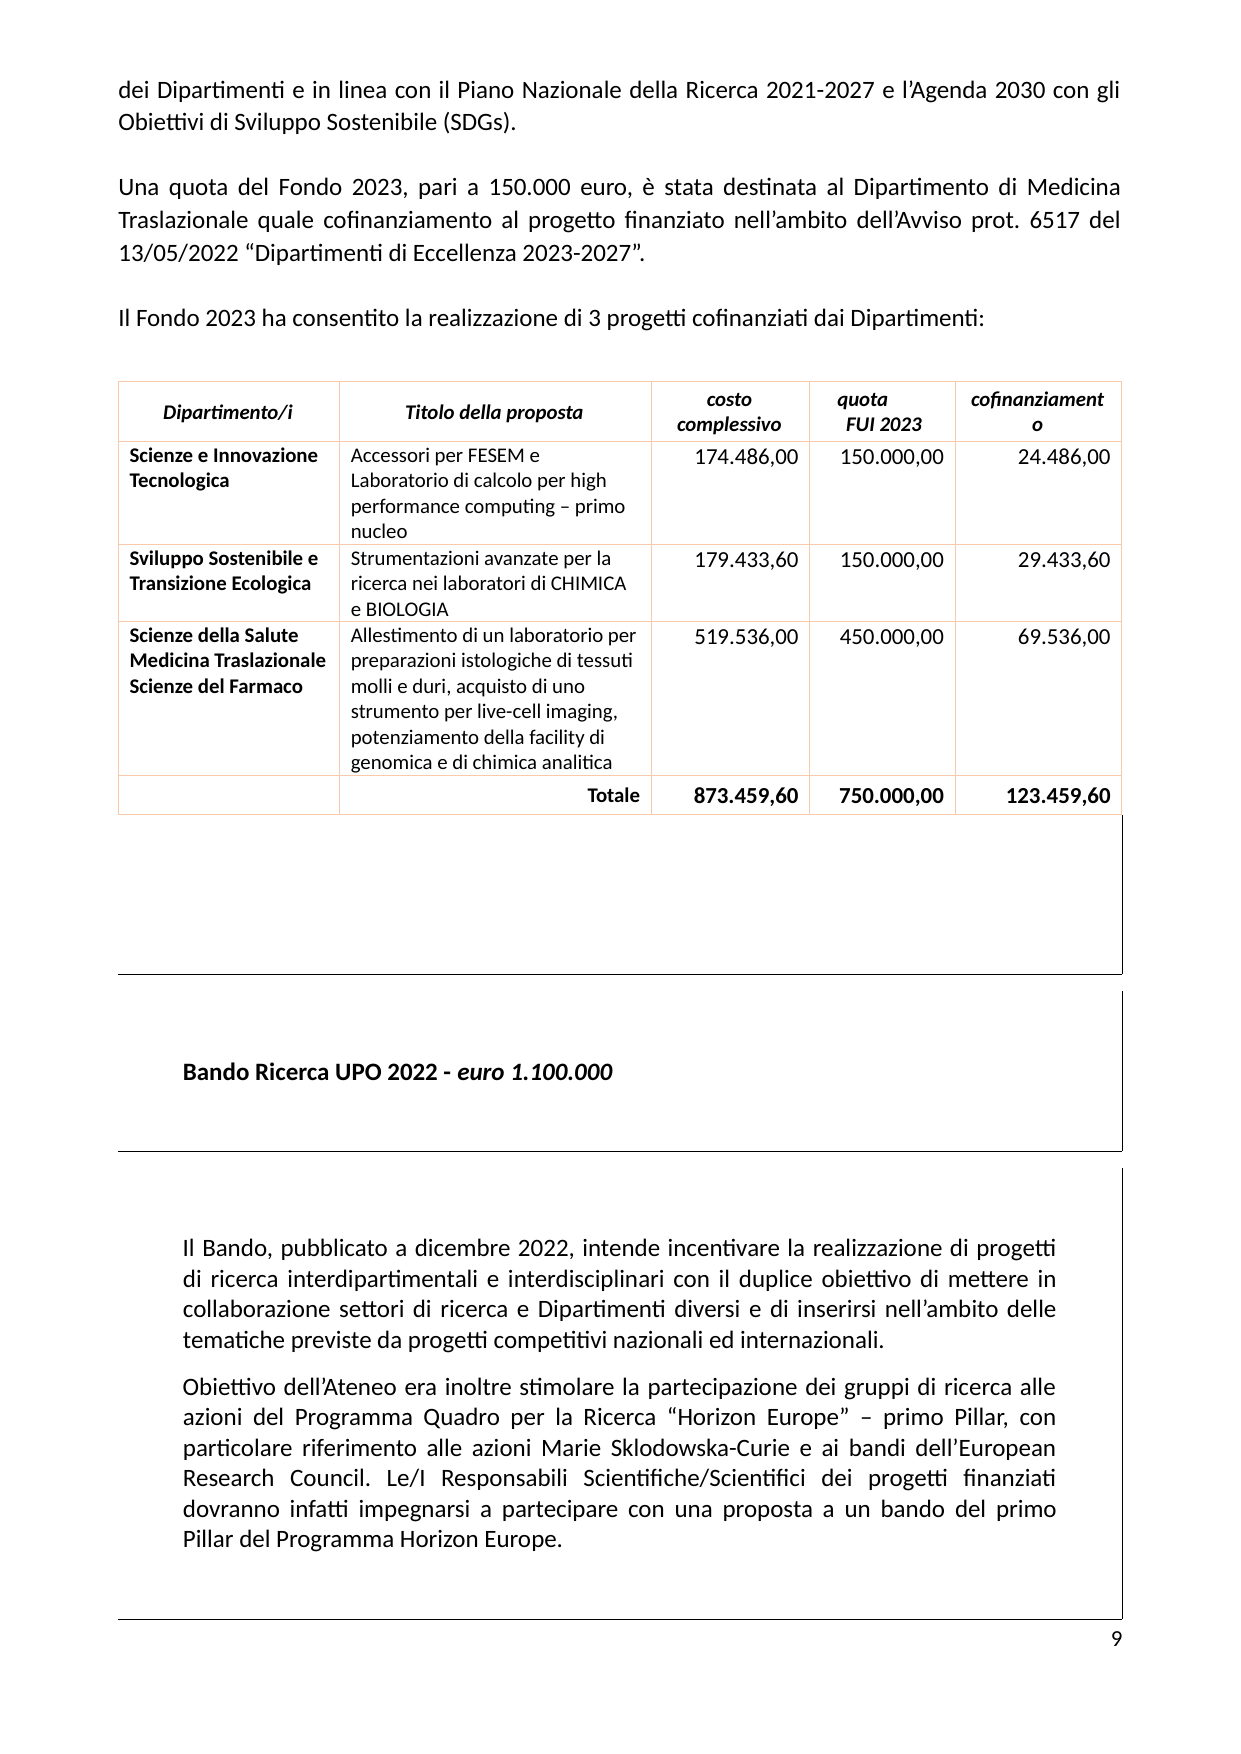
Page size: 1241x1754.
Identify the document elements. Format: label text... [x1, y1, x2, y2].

table_cell 519.536,00 [652, 622, 809, 775]
table_cell Accessori per FESEM e Laboratorio di calcolo per high performance computing – primo nucleo [340, 442, 651, 544]
table_cell 450.000,00 [810, 622, 955, 775]
text Obiettivo dell’Ateneo era inoltre stimolare la partecipazione dei gruppi di ricerca alle azioni del Programma Quadro per la Ricerca “Horizon Europe” – primo Pillar, con particolare riferimento alle azioni Marie Sklodowska-Curie e ai bandi dell’European Research Council. Le/I Responsabili Scientifiche/Scientifici dei progetti finanziati dovranno infatti impegnarsi a partecipare con una proposta a un bando del primo Pillar del Programma Horizon Europe. [118, 1306, 1122, 1619]
table_header Dipartimento/i [119, 382, 339, 441]
table_cell 174.486,00 [652, 442, 809, 544]
text Il Bando, pubblicato a dicembre 2022, intende incentivare la realizzazione di progetti di ricerca interdipartimentali e interdisciplinari con il duplice obiettivo di mettere in collaborazione settori di ricerca e Dipartimenti diversi e di inserirsi nell’ambito delle tematiche previste da progetti competitivi nazionali ed internazionali. [118, 1168, 1122, 1306]
table_header quota FUI 2023 [810, 382, 955, 441]
table_header costo complessivo [652, 382, 809, 441]
text Il Fondo 2023 ha consentito la realizzazione di 3 progetti cofinanziati dai Dipartimenti: [118, 302, 1122, 332]
table_cell 150.000,00 [810, 442, 955, 544]
table_cell 69.536,00 [956, 622, 1121, 775]
table_cell 873.459,60 [652, 776, 809, 814]
table_cell 179.433,60 [652, 545, 809, 621]
table_cell 123.459,60 [956, 776, 1121, 814]
table_cell [119, 776, 339, 814]
table_cell Scienze e Innovazione Tecnologica [119, 442, 339, 544]
table_cell Totale [340, 776, 651, 814]
table_cell Sviluppo Sostenibile e Transizione Ecologica [119, 545, 339, 621]
table_header cofinanziamento [956, 382, 1121, 441]
table_cell 29.433,60 [956, 545, 1121, 621]
text Bando Ricerca UPO 2022 - euro 1.100.000 [118, 991, 1122, 1151]
table_cell Strumentazioni avanzate per la ricerca nei laboratori di CHIMICA e BIOLOGIA [340, 545, 651, 621]
table_cell 24.486,00 [956, 442, 1121, 544]
table_cell 150.000,00 [810, 545, 955, 621]
text dei Dipartimenti e in linea con il Piano Nazionale della Ricerca 2021-2027 e l’Agenda 2030 con gli Obiettivi di Sviluppo Sostenibile (SDGs). [118, 74, 1122, 137]
table_cell 750.000,00 [810, 776, 955, 814]
table_header Titolo della proposta [340, 382, 651, 441]
table_cell Scienze della Salute Medicina Traslazionale Scienze del Farmaco [119, 622, 339, 775]
table_cell Allestimento di un laboratorio per preparazioni istologiche di tessuti molli e duri, acquisto di uno strumento per live-cell imaging, potenziamento della facility di genomica e di chimica analitica [340, 622, 651, 775]
text Una quota del Fondo 2023, pari a 150.000 euro, è stata destinata al Dipartimento di Medicina Traslazionale quale cofinanziamento al progetto finanziato nell’ambito dell’Avviso prot. 6517 del 13/05/2022 “Dipartimenti di Eccellenza 2023-2027”. [118, 172, 1122, 267]
